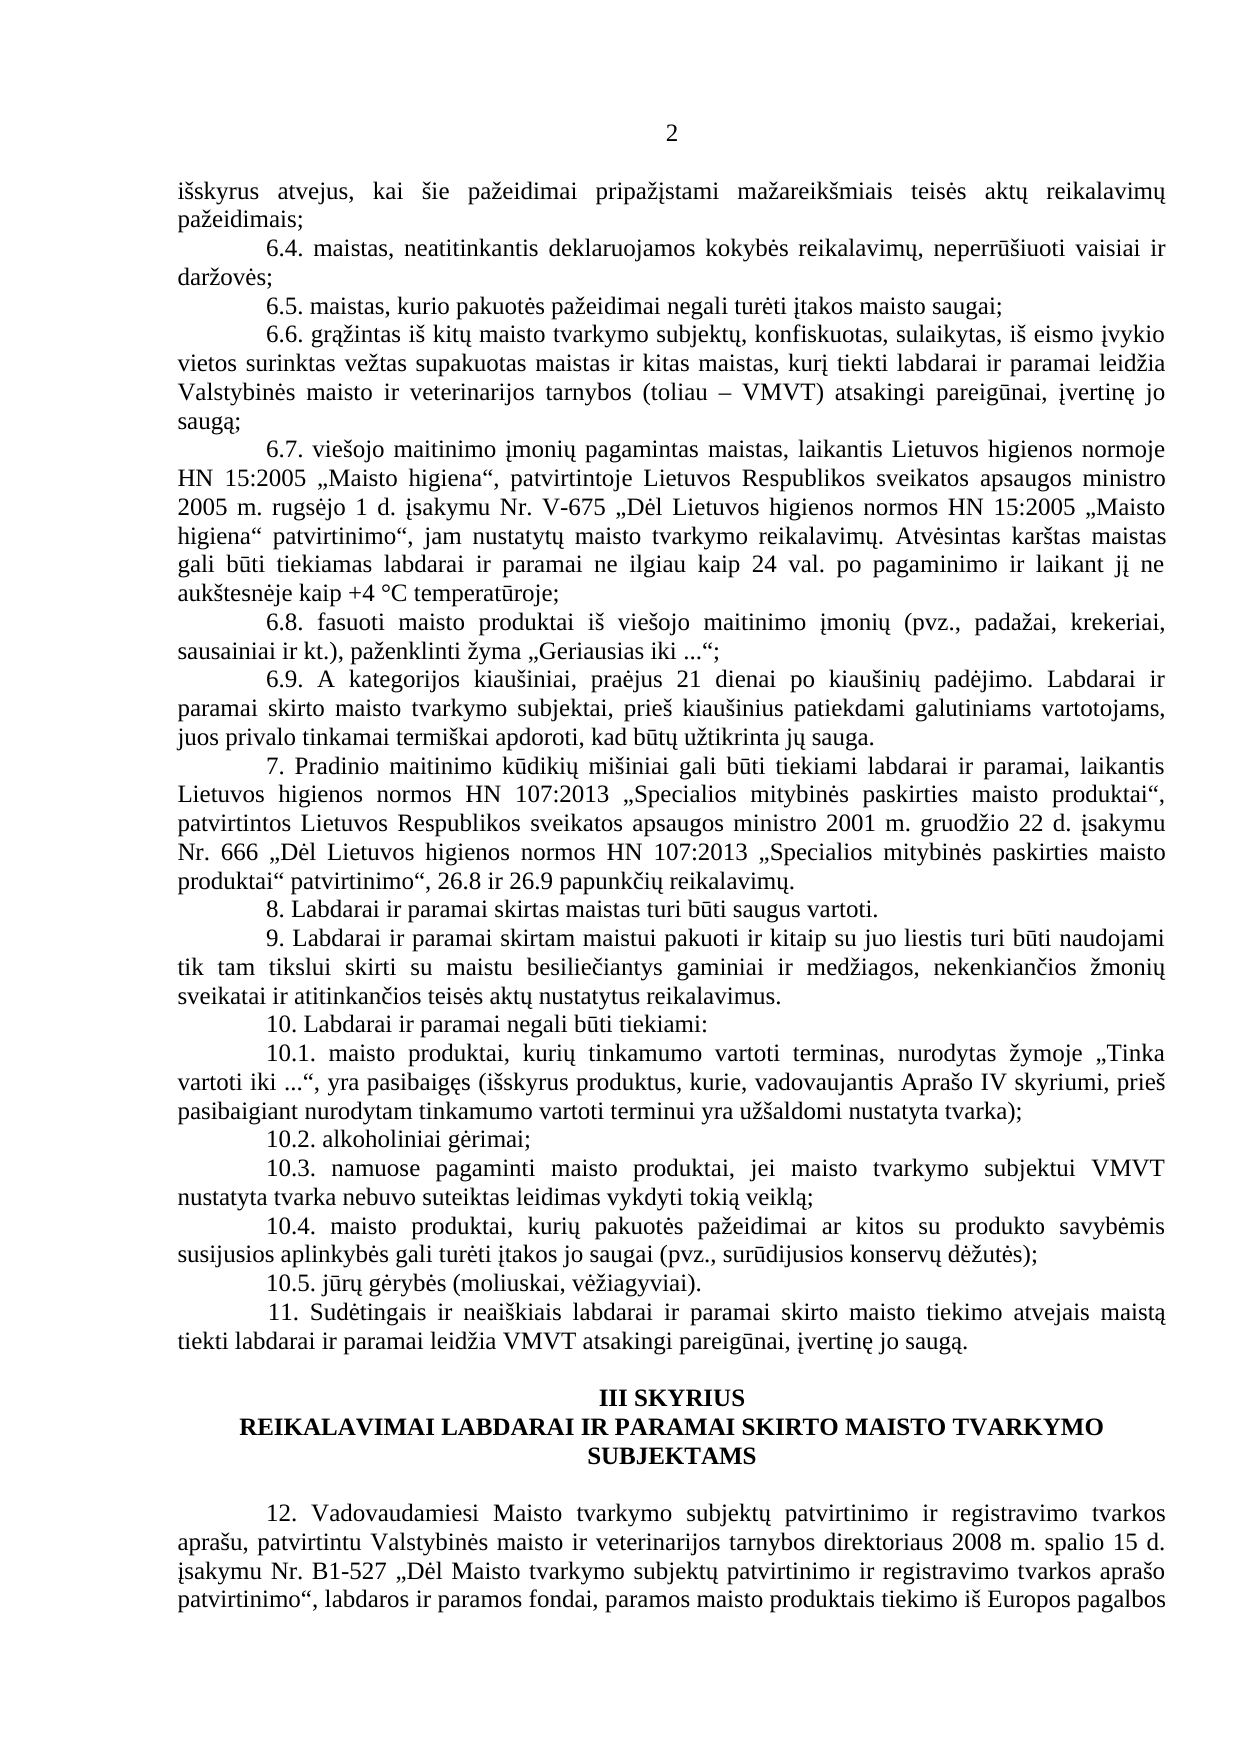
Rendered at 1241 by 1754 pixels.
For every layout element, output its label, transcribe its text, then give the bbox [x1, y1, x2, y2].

text REIKALAVIMAI LABDARAI IR PARAMAI SKIRTO MAISTO TVARKYMO SUBJEKTAMS [177, 1412, 1166, 1469]
text III SKYRIUS [177, 1383, 1166, 1412]
text 6.8. fasuoti maisto produktai iš viešojo maitinimo įmonių (pvz., padažai, krekeriai, sausainiai ir kt.), paženklinti žyma „Geriausias iki ...“; [177, 607, 1166, 664]
text 10.1. maisto produktai, kurių tinkamumo vartoti terminas, nurodytas žymoje „Tinka vartoti iki ...“, yra pasibaigęs (išskyrus produktus, kurie, vadovaujantis Aprašo IV skyriumi, prieš pasibaigiant nurodytam tinkamumo vartoti terminui yra užšaldomi nustatyta tvarka); [177, 1038, 1166, 1124]
text 6.9. A kategorijos kiaušiniai, praėjus 21 dienai po kiaušinių padėjimo. Labdarai ir paramai skirto maisto tvarkymo subjektai, prieš kiaušinius patiekdami galutiniams vartotojams, juos privalo tinkamai termiškai apdoroti, kad būtų užtikrinta jų sauga. [177, 664, 1166, 751]
text 12. Vadovaudamiesi Maisto tvarkymo subjektų patvirtinimo ir registravimo tvarkos aprašu, patvirtintu Valstybinės maisto ir veterinarijos tarnybos direktoriaus 2008 m. spalio 15 d. įsakymu Nr. B1-527 „Dėl Maisto tvarkymo subjektų patvirtinimo ir registravimo tvarkos aprašo patvirtinimo“, labdaros ir paramos fondai, paramos maisto produktais tiekimo iš Europos pagalbos [177, 1498, 1166, 1613]
text 10.5. jūrų gėrybės (moliuskai, vėžiagyviai). [177, 1268, 1166, 1297]
text 6.5. maistas, kurio pakuotės pažeidimai negali turėti įtakos maisto saugai; [177, 291, 1166, 319]
text 9. Labdarai ir paramai skirtam maistui pakuoti ir kitaip su juo liestis turi būti naudojami tik tam tikslui skirti su maistu besiliečiantys gaminiai ir medžiagos, nekenkiančios žmonių sveikatai ir atitinkančios teisės aktų nustatytus reikalavimus. [177, 923, 1166, 1009]
text 8. Labdarai ir paramai skirtas maistas turi būti saugus vartoti. [177, 894, 1166, 923]
text 10.3. namuose pagaminti maisto produktai, jei maisto tvarkymo subjektui VMVT nustatyta tvarka nebuvo suteiktas leidimas vykdyti tokią veiklą; [177, 1153, 1166, 1211]
text 6.6. grąžintas iš kitų maisto tvarkymo subjektų, konfiskuotas, sulaikytas, iš eismo įvykio vietos surinktas vežtas supakuotas maistas ir kitas maistas, kurį tiekti labdarai ir paramai leidžia Valstybinės maisto ir veterinarijos tarnybos (toliau – VMVT) atsakingi pareigūnai, įvertinę jo saugą; [177, 319, 1166, 434]
text 10.2. alkoholiniai gėrimai; [177, 1124, 1166, 1153]
text išskyrus atvejus, kai šie pažeidimai pripažįstami mažareikšmiais teisės aktų reikalavimų pažeidimais; [177, 176, 1166, 233]
text 7. Pradinio maitinimo kūdikių mišiniai gali būti tiekiami labdarai ir paramai, laikantis Lietuvos higienos normos HN 107:2013 „Specialios mitybinės paskirties maisto produktai“, patvirtintos Lietuvos Respublikos sveikatos apsaugos ministro 2001 m. gruodžio 22 d. įsakymu Nr. 666 „Dėl Lietuvos higienos normos HN 107:2013 „Specialios mitybinės paskirties maisto produktai“ patvirtinimo“, 26.8 ir 26.9 papunkčių reikalavimų. [177, 751, 1166, 894]
text 10.4. maisto produktai, kurių pakuotės pažeidimai ar kitos su produkto savybėmis susijusios aplinkybės gali turėti įtakos jo saugai (pvz., surūdijusios konservų dėžutės); [177, 1211, 1166, 1268]
text 6.7. viešojo maitinimo įmonių pagamintas maistas, laikantis Lietuvos higienos normoje HN 15:2005 „Maisto higiena“, patvirtintoje Lietuvos Respublikos sveikatos apsaugos ministro 2005 m. rugsėjo 1 d. įsakymu Nr. V-675 „Dėl Lietuvos higienos normos HN 15:2005 „Maisto higiena“ patvirtinimo“, jam nustatytų maisto tvarkymo reikalavimų. Atvėsintas karštas maistas gali būti tiekiamas labdarai ir paramai ne ilgiau kaip 24 val. po pagaminimo ir laikant jį ne aukštesnėje kaip +4 °C temperatūroje; [177, 434, 1166, 607]
text 6.4. maistas, neatitinkantis deklaruojamos kokybės reikalavimų, neperrūšiuoti vaisiai ir daržovės; [177, 233, 1166, 291]
text 10. Labdarai ir paramai negali būti tiekiami: [177, 1009, 1166, 1038]
text 11. Sudėtingais ir neaiškiais labdarai ir paramai skirto maisto tiekimo atvejais maistą tiekti labdarai ir paramai leidžia VMVT atsakingi pareigūnai, įvertinę jo saugą. [177, 1297, 1166, 1354]
